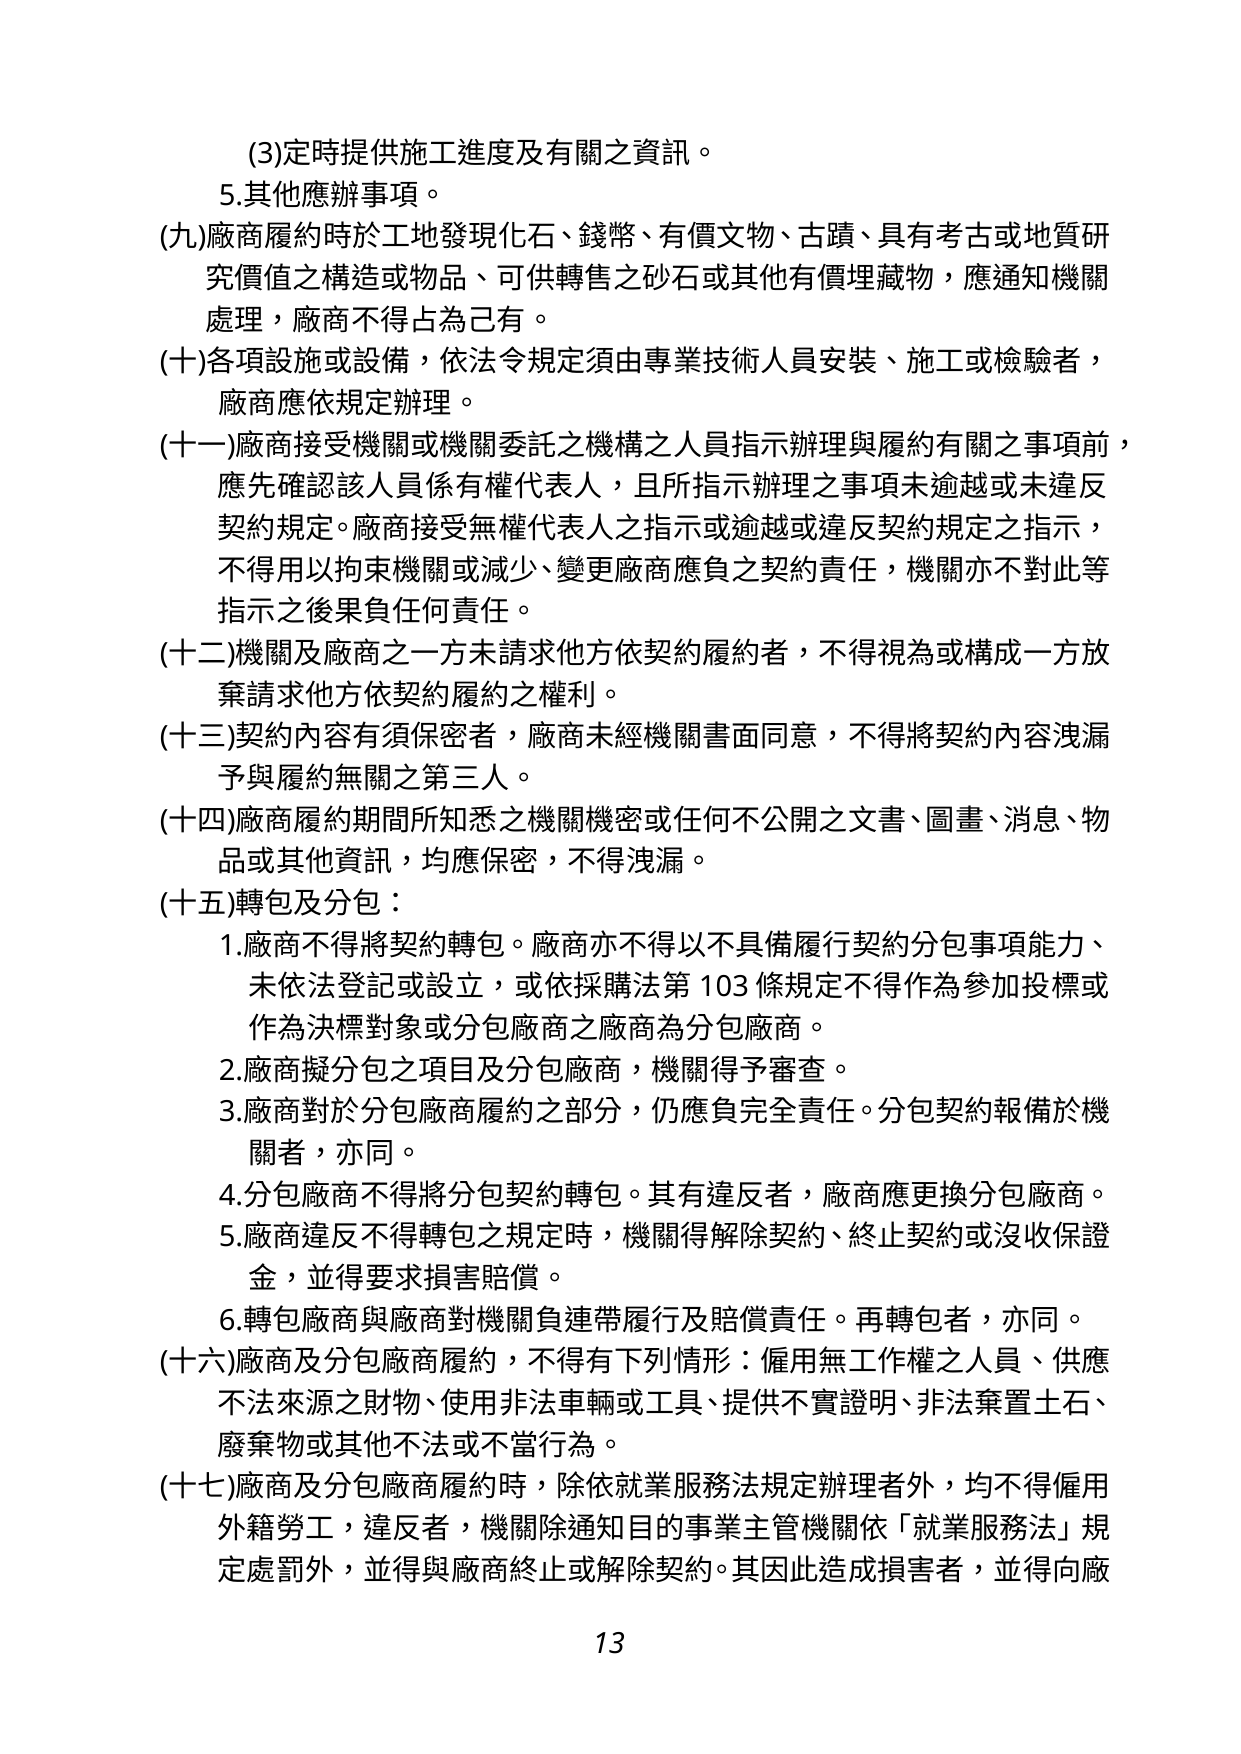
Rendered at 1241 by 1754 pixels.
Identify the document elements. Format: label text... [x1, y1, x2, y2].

text 6.轉包廠商與廠商對機關負連帶履行及賠償責任。再轉包者，亦同。 [218, 1297, 1110, 1338]
text (十四)廠商履約期間所知悉之機關機密或任何不公開之文書、圖畫、消息、物品或其他資訊，均應保密，不得洩漏。 [159, 797, 1110, 880]
text 3.廠商對於分包廠商履約之部分，仍應負完全責任。分包契約報備於機關者，亦同。 [218, 1088, 1110, 1172]
text 1.廠商不得將契約轉包。廠商亦不得以不具備履行契約分包事項能力、未依法登記或設立，或依採購法第103條規定不得作為參加投標或作為決標對象或分包廠商之廠商為分包廠商。 [218, 922, 1110, 1047]
text 4.分包廠商不得將分包契約轉包。其有違反者，廠商應更換分包廠商。 [218, 1172, 1110, 1213]
text 5.廠商違反不得轉包之規定時，機關得解除契約、終止契約或沒收保證金，並得要求損害賠償。 [218, 1213, 1110, 1297]
text (十六)廠商及分包廠商履約，不得有下列情形：僱用無工作權之人員、供應不法來源之財物、使用非法車輛或工具、提供不實證明、非法棄置土石、廢棄物或其他不法或不當行為。 [159, 1338, 1110, 1463]
text (3)定時提供施工進度及有關之資訊。 [248, 130, 1110, 172]
text (十一)廠商接受機關或機關委託之機構之人員指示辦理與履約有關之事項前，應先確認該人員係有權代表人，且所指示辦理之事項未逾越或未違反契約規定。廠商接受無權代表人之指示或逾越或違反契約規定之指示，不得用以拘束機關或減少、變更廠商應負之契約責任，機關亦不對此等指示之後果負任何責任。 [159, 422, 1110, 630]
text (十七)廠商及分包廠商履約時，除依就業服務法規定辦理者外，均不得僱用外籍勞工，違反者，機關除通知目的事業主管機關依「就業服務法」規定處罰外，並得與廠商終止或解除契約。其因此造成損害者，並得向廠 [159, 1463, 1110, 1588]
text (十三)契約內容有須保密者，廠商未經機關書面同意，不得將契約內容洩漏予與履約無關之第三人。 [159, 713, 1110, 797]
text 5.其他應辦事項。 [218, 172, 1110, 213]
text (九)廠商履約時於工地發現化石、錢幣、有價文物、古蹟、具有考古或地質研究價值之構造或物品、可供轉售之砂石或其他有價埋藏物，應通知機關處理，廠商不得占為己有。 [159, 213, 1110, 338]
text (十)各項設施或設備，依法令規定須由專業技術人員安裝、施工或檢驗者，廠商應依規定辦理。 [159, 338, 1110, 422]
text 2.廠商擬分包之項目及分包廠商，機關得予審查。 [218, 1047, 1110, 1088]
text (十二)機關及廠商之一方未請求他方依契約履約者，不得視為或構成一方放棄請求他方依契約履約之權利。 [159, 630, 1110, 713]
text (十五)轉包及分包： [159, 880, 1110, 922]
